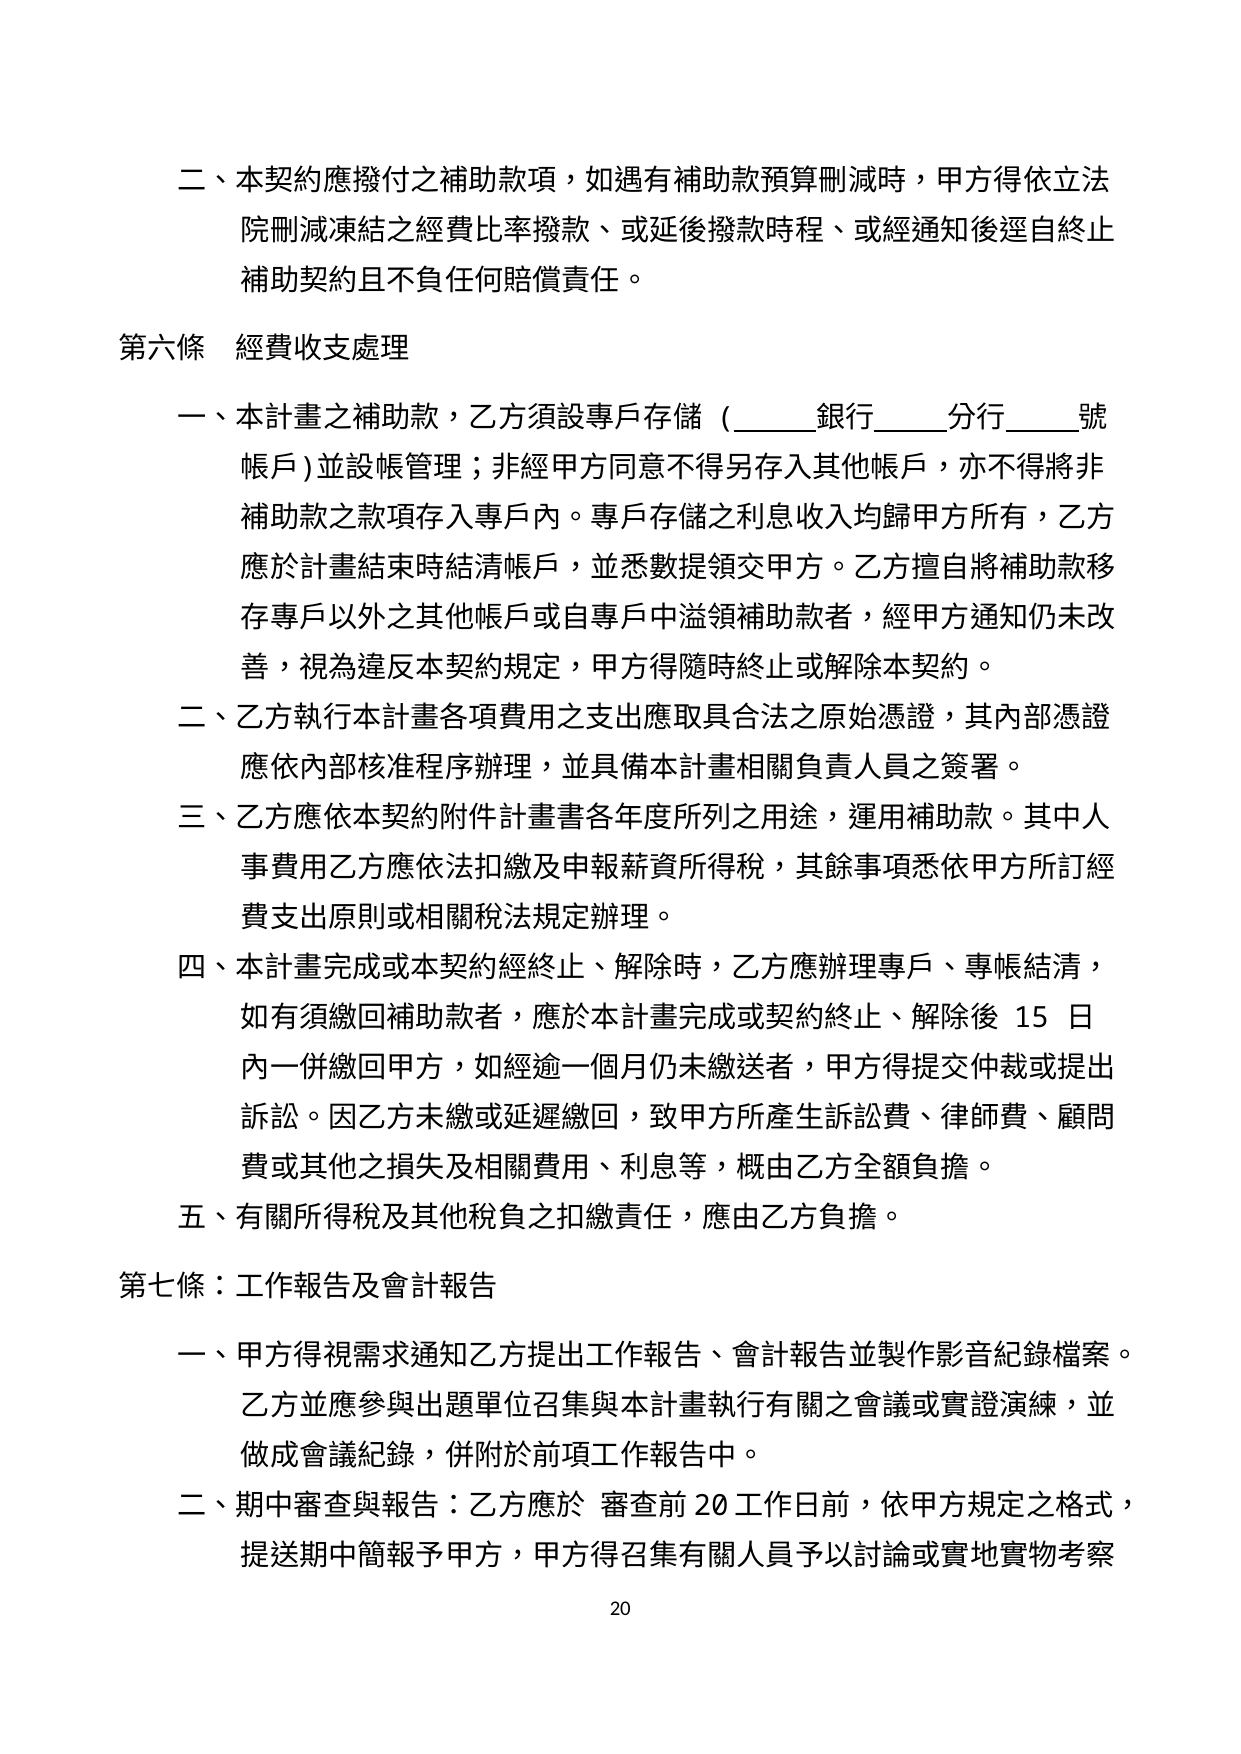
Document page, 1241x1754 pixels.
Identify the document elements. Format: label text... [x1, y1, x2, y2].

text 第六條 經費收支處理 [118, 319, 1122, 369]
text 一、甲方得視需求通知乙方提出工作報告、會計報告並製作影音紀錄檔案。乙方並應參與出題單位召集與本計畫執行有關之會議或實證演練，並做成會議紀錄，併附於前項工作報告中。 [177, 1325, 1122, 1475]
text 二、本契約應撥付之補助款項，如遇有補助款預算刪減時，甲方得依立法院刪減凍結之經費比率撥款、或延後撥款時程、或經通知後逕自終止補助契約且不負任何賠償責任。 [177, 150, 1122, 300]
text 四、本計畫完成或本契約經終止、解除時，乙方應辦理專戶、專帳結清，如有須繳回補助款者，應於本計畫完成或契約終止、解除後 15 日內一併繳回甲方，如經逾一個月仍未繳送者，甲方得提交仲裁或提出訴訟。因乙方未繳或延遲繳回，致甲方所產生訴訟費、律師費、顧問費或其他之損失及相關費用、利息等，概由乙方全額負擔。 [177, 937, 1122, 1187]
text 第七條：工作報告及會計報告 [118, 1256, 1122, 1306]
text 二、乙方執行本計畫各項費用之支出應取具合法之原始憑證，其內部憑證應依內部核准程序辦理，並具備本計畫相關負責人員之簽署。 [177, 687, 1122, 787]
text 一、本計畫之補助款，乙方須設專戶存儲 ( 銀行 分行 號帳戶)並設帳管理；非經甲方同意不得另存入其他帳戶，亦不得將非補助款之款項存入專戶內。專戶存儲之利息收入均歸甲方所有，乙方應於計畫結束時結清帳戶，並悉數提領交甲方。乙方擅自將補助款移存專戶以外之其他帳戶或自專戶中溢領補助款者，經甲方通知仍未改善，視為違反本契約規定，甲方得隨時終止或解除本契約。 [177, 387, 1122, 687]
text 三、乙方應依本契約附件計畫書各年度所列之用途，運用補助款。其中人事費用乙方應依法扣繳及申報薪資所得稅，其餘事項悉依甲方所訂經費支出原則或相關稅法規定辦理。 [177, 787, 1122, 937]
text 二、期中審查與報告：乙方應於 審查前20工作日前，依甲方規定之格式，提送期中簡報予甲方，甲方得召集有關人員予以討論或實地實物考察或書面審查，並得要求乙方舉行簡報，如有缺失，甲方得要求乙方改善。 [177, 1475, 1122, 1575]
text 五、有關所得稅及其他稅負之扣繳責任，應由乙方負擔。 [177, 1187, 1122, 1237]
